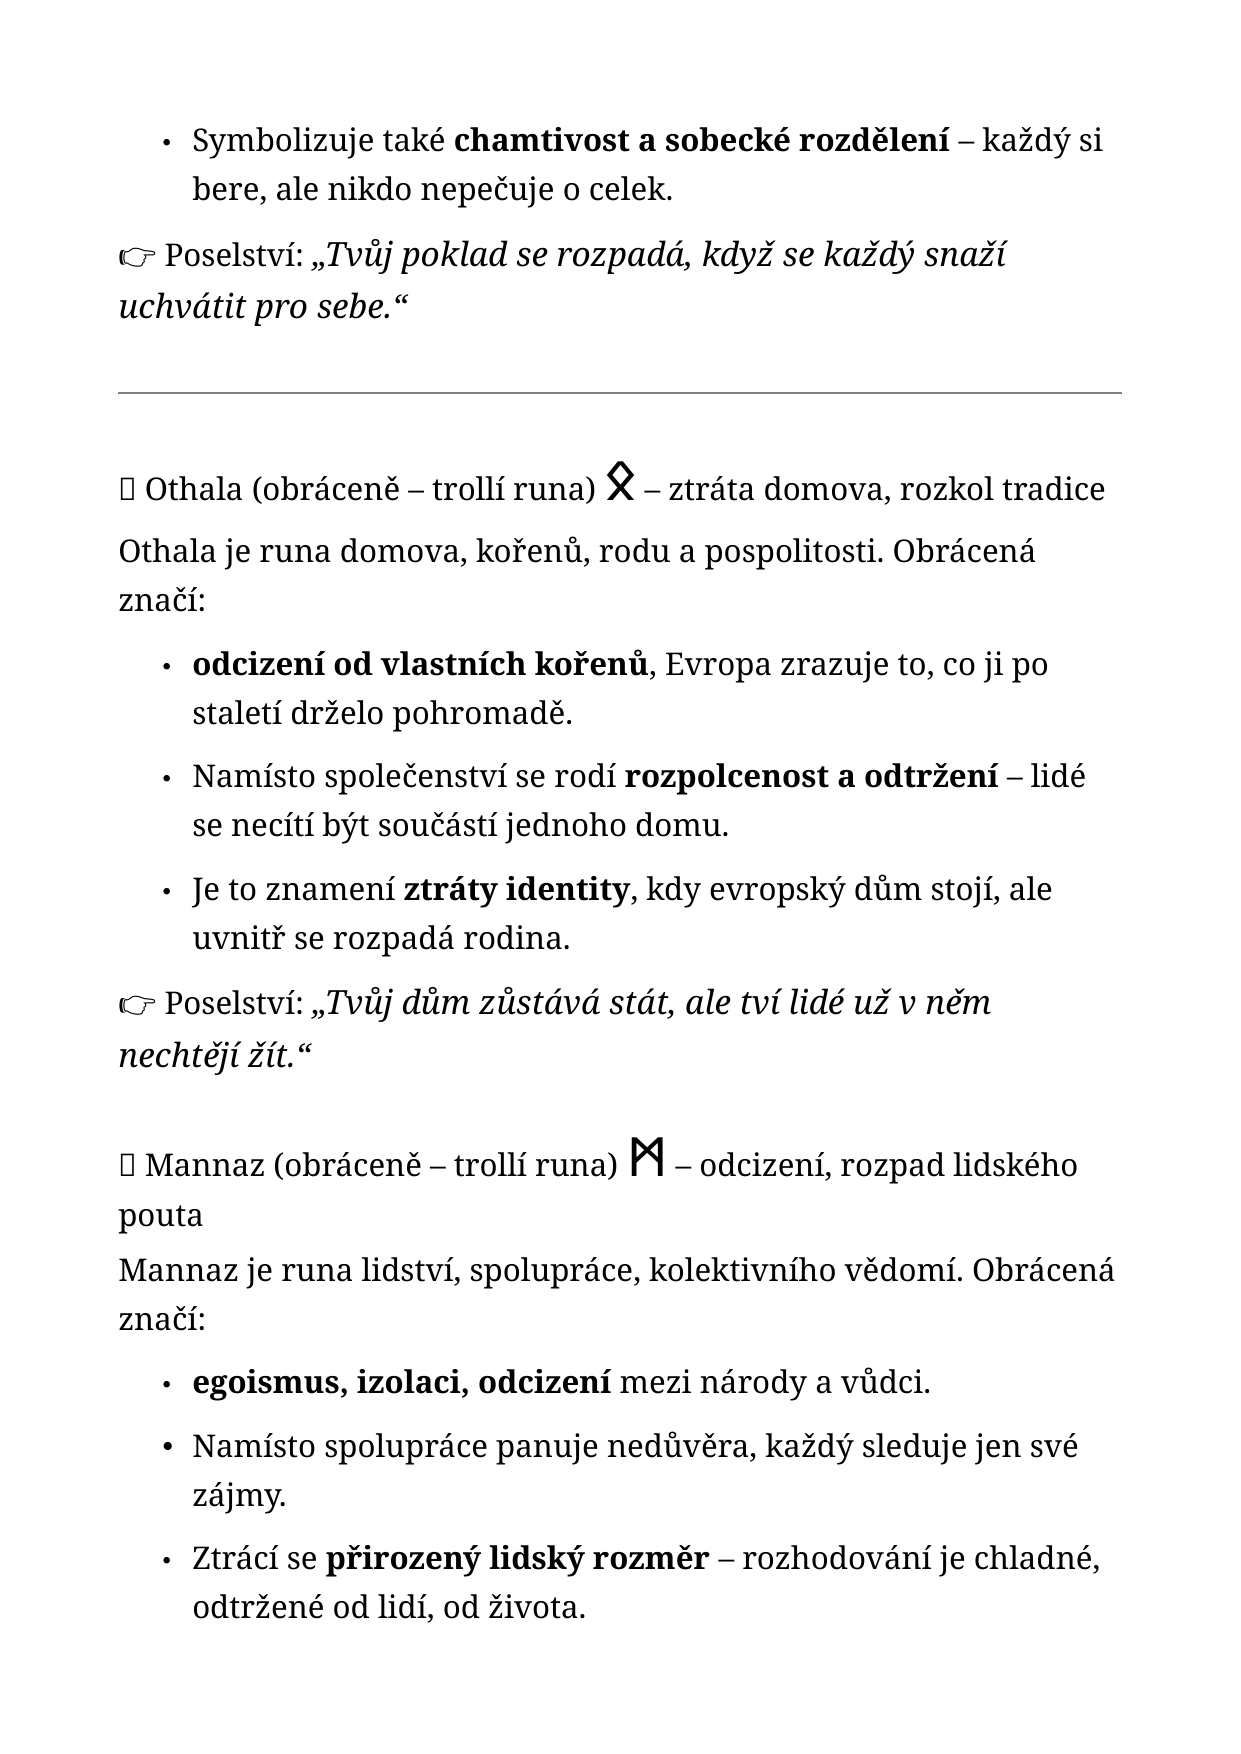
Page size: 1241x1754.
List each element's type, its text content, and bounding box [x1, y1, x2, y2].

text Othala je runa domova, kořenů, rodu a pospolitosti. Obrácená značí: [118, 529, 1122, 621]
list Symbolizuje také chamtivost a sobecké rozdělení – každý si bere, ale nikdo nepečuje o celek. [162, 118, 1122, 210]
subtitle 🏡 Othala (obráceně – trollí runa) ᛟ – ztráta domova, rozkol tradice [118, 443, 1122, 517]
list Ztrácí se přirozený lidský rozměr – rozhodování je chladné, odtržené od lidí, od života. [162, 1536, 1122, 1628]
text 👉 Poselství: „Tvůj dům zůstává stát, ale tví lidé už v něm nechtějí žít.“ [118, 979, 1122, 1077]
subtitle 👥 Mannaz (obráceně – trollí runa) ᛗ – odcizení, rozpad lidského pouta [118, 1119, 1122, 1235]
list Namísto společenství se rodí rozpolcenost a odtržení – lidé se necítí být součástí jednoho domu. [162, 754, 1122, 846]
list Je to znamení ztráty identity, kdy evropský dům stojí, ale uvnitř se rozpadá rodina. [162, 867, 1122, 958]
list odcizení od vlastních kořenů, Evropa zrazuje to, co ji po staletí drželo pohromadě. [162, 642, 1122, 733]
list Namísto spolupráce panuje nedůvěra, každý sleduje jen své zájmy. [162, 1424, 1122, 1515]
text Mannaz je runa lidství, spolupráce, kolektivního vědomí. Obrácená značí: [118, 1248, 1122, 1339]
text 👉 Poselství: „Tvůj poklad se rozpadá, když se každý snaží uchvátit pro sebe.“ [118, 231, 1122, 328]
list egoismus, izolaci, odcizení mezi národy a vůdci. [162, 1360, 1122, 1403]
